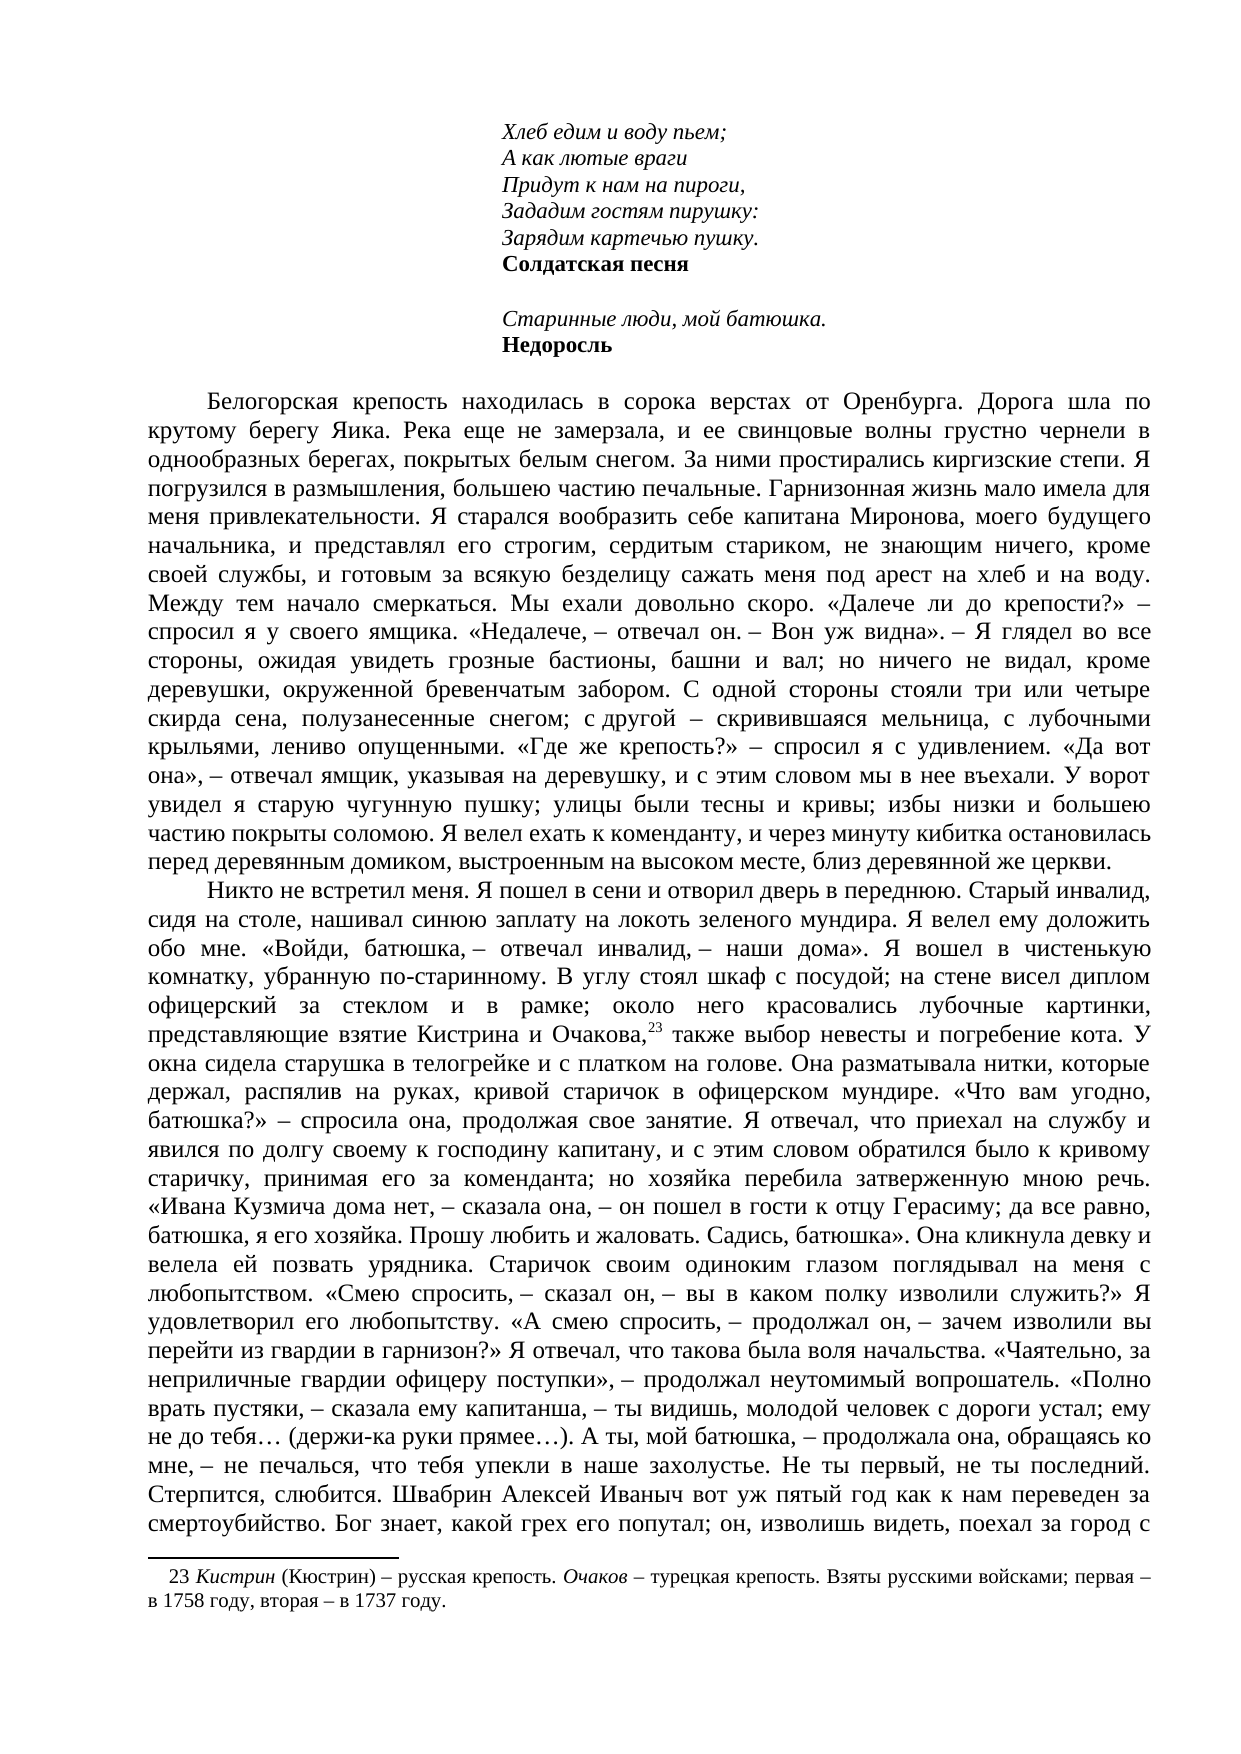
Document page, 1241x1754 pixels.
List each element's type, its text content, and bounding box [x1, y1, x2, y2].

text Зарядим картечью пушку. [460, 223, 1152, 250]
text Никто не встретил меня. Я пошел в сени и отворил дверь в переднюю. Старый инвалид, сидя на столе, нашивал синюю заплату на локоть зеленого мундира. Я велел ему доложить обо мне. «Войди, батюшка, – отвечал инвалид, – наши дома». Я вошел в чистенькую комнатку, убранную по‑старинному. В углу стоял шкаф с посудой; на стене висел диплом офицерский за стеклом и в рамке; около него красовались лубочные картинки, представляющие взятие Кистрина и Очакова, также выбор невесты и погребение кота. У окна сидела старушка в телогрейке и с платком на голове. Она разматывала нитки, которые держал, распялив на руках, кривой старичок в офицерском мундире. «Что вам угодно, батюшка?» – спросила она, продолжая свое занятие. Я отвечал, что приехал на службу и явился по долгу своему к господину капитану, и с этим словом обратился было к кривому старичку, принимая его за коменданта; но хозяйка перебила затверженную мною речь. «Ивана Кузмича дома нет, – сказала она, – он пошел в гости к отцу Герасиму; да все равно, батюшка, я его хозяйка. Прошу любить и жаловать. Садись, батюшка». Она кликнула девку и велела ей позвать урядника. Старичок своим одиноким глазом поглядывал на меня с любопытством. «Смею спросить, – сказал он, – вы в каком полку изволили служить?» Я удовлетворил его любопытству. «А смею спросить, – продолжал он, – зачем изволили вы перейти из гвардии в гарнизон?» Я отвечал, что такова была воля начальства. «Чаятельно, за неприличные гвардии офицеру поступки», – продолжал неутомимый вопрошатель. «Полно врать пустяки, – сказала ему капитанша, – ты видишь, молодой человек с дороги устал; ему не до тебя… (держи‑ка руки прямее…). А ты, мой батюшка, – продолжала она, обращаясь ко мне, – не печалься, что тебя упекли в наше захолустье. Не ты первый, не ты последний. Стерпится, слюбится. Швабрин Алексей Иваныч вот уж пятый год как к нам переведен за смертоубийство. Бог знает, какой грех его попутал; он, изволишь видеть, поехал за город с [148, 875, 1152, 1536]
text Хлеб едим и воду пьем; [460, 118, 1152, 144]
text Старинные люди, мой батюшка. [460, 305, 1152, 331]
text Недоросль [460, 331, 1152, 358]
text А как лютые враги [460, 144, 1152, 171]
text Белогорская крепость находилась в сорока верстах от Оренбурга. Дорога шла по крутому берегу Яика. Река еще не замерзала, и ее свинцовые волны грустно чернели в однообразных берегах, покрытых белым снегом. За ними простирались киргизские степи. Я погрузился в размышления, большею частию печальные. Гарнизонная жизнь мало имела для меня привлекательности. Я старался вообразить себе капитана Миронова, моего будущего начальника, и представлял его строгим, сердитым стариком, не знающим ничего, кроме своей службы, и готовым за всякую безделицу сажать меня под арест на хлеб и на воду. Между тем начало смеркаться. Мы ехали довольно скоро. «Далече ли до крепости?» – спросил я у своего ямщика. «Недалече, – отвечал он. – Вон уж видна». – Я глядел во все стороны, ожидая увидеть грозные бастионы, башни и вал; но ничего не видал, кроме деревушки, окруженной бревенчатым забором. С одной стороны стояли три или четыре скирда сена, полузанесенные снегом; с другой – скривившаяся мельница, с лубочными крыльями, лениво опущенными. «Где же крепость?» – спросил я с удивлением. «Да вот она», – отвечал ямщик, указывая на деревушку, и с этим словом мы в нее въехали. У ворот увидел я старую чугунную пушку; улицы были тесны и кривы; избы низки и большею частию покрыты соломою. Я велел ехать к коменданту, и через минуту кибитка остановилась перед деревянным домиком, выстроенным на высоком месте, близ деревянной же церкви. [148, 386, 1152, 875]
text Придут к нам на пироги, [460, 171, 1152, 197]
text Зададим гостям пирушку: [460, 197, 1152, 223]
text Кистрин (Кюстрин) – русская крепость. Очаков – турецкая крепость. Взяты русскими войсками; первая – в 1758 году, вторая – в 1737 году. [148, 1564, 1152, 1612]
text Солдатская песня [460, 250, 1152, 276]
